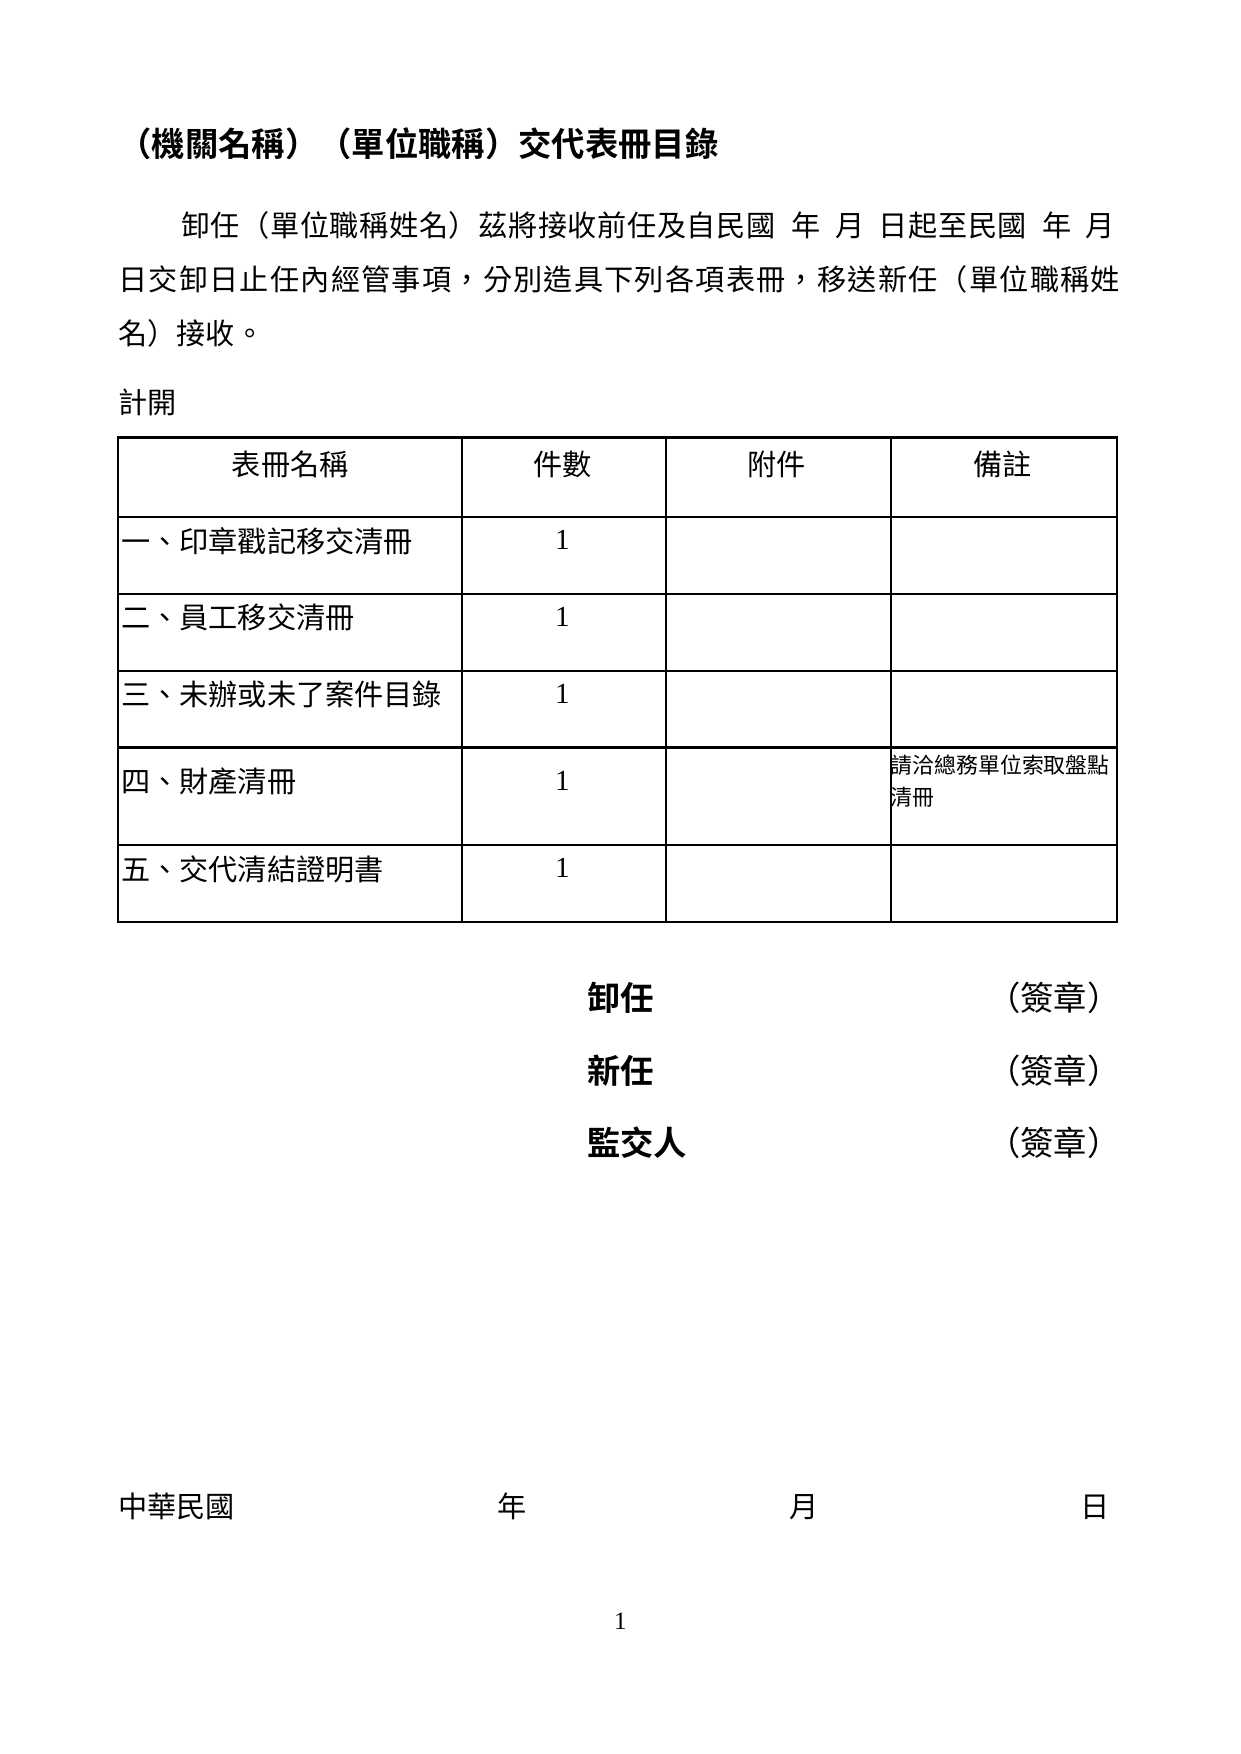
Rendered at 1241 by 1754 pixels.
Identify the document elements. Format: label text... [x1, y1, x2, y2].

text 卸任 （簽章） [587, 972, 1122, 1020]
table_cell [892, 518, 1116, 593]
text 計開 [118, 368, 1122, 422]
table_cell 請洽總務單位索取盤點清冊 [892, 749, 1116, 844]
table_cell [667, 518, 890, 593]
table_cell 三、未辦或未了案件目錄 [119, 672, 461, 746]
table_cell 1 [463, 749, 665, 844]
text 監交人 （簽章） [587, 1117, 1122, 1165]
text 中華民國 年 月 日 [118, 1484, 1122, 1526]
table_cell 一、印章戳記移交清冊 [119, 518, 461, 593]
table_header 件數 [463, 439, 665, 516]
table_cell 四、財產清冊 [119, 749, 461, 844]
text 新任 （簽章） [587, 1044, 1122, 1093]
table_cell [667, 749, 890, 844]
table_cell [667, 672, 890, 746]
table_cell [892, 846, 1116, 921]
text （機關名稱）（單位職稱）交代表冊目錄 [118, 118, 1122, 166]
table_cell 1 [463, 846, 665, 921]
table_header 表冊名稱 [119, 439, 461, 516]
table_cell 1 [463, 595, 665, 669]
table_cell [892, 595, 1116, 669]
table_cell 1 [463, 518, 665, 593]
text 卸任（單位職稱姓名）茲將接收前任及自民國 年 月 日起至民國 年 月 日交卸日止任內經管事項，分別造具下列各項表冊，移送新任（單位職稱姓名）接收。 [118, 191, 1122, 353]
table_cell 1 [463, 672, 665, 746]
table_cell [892, 672, 1116, 746]
table_cell [667, 595, 890, 669]
table_header 備註 [892, 439, 1116, 516]
table_header 附件 [667, 439, 890, 516]
table_cell 二、員工移交清冊 [119, 595, 461, 669]
table_cell [667, 846, 890, 921]
table_cell 五、交代清結證明書 [119, 846, 461, 921]
